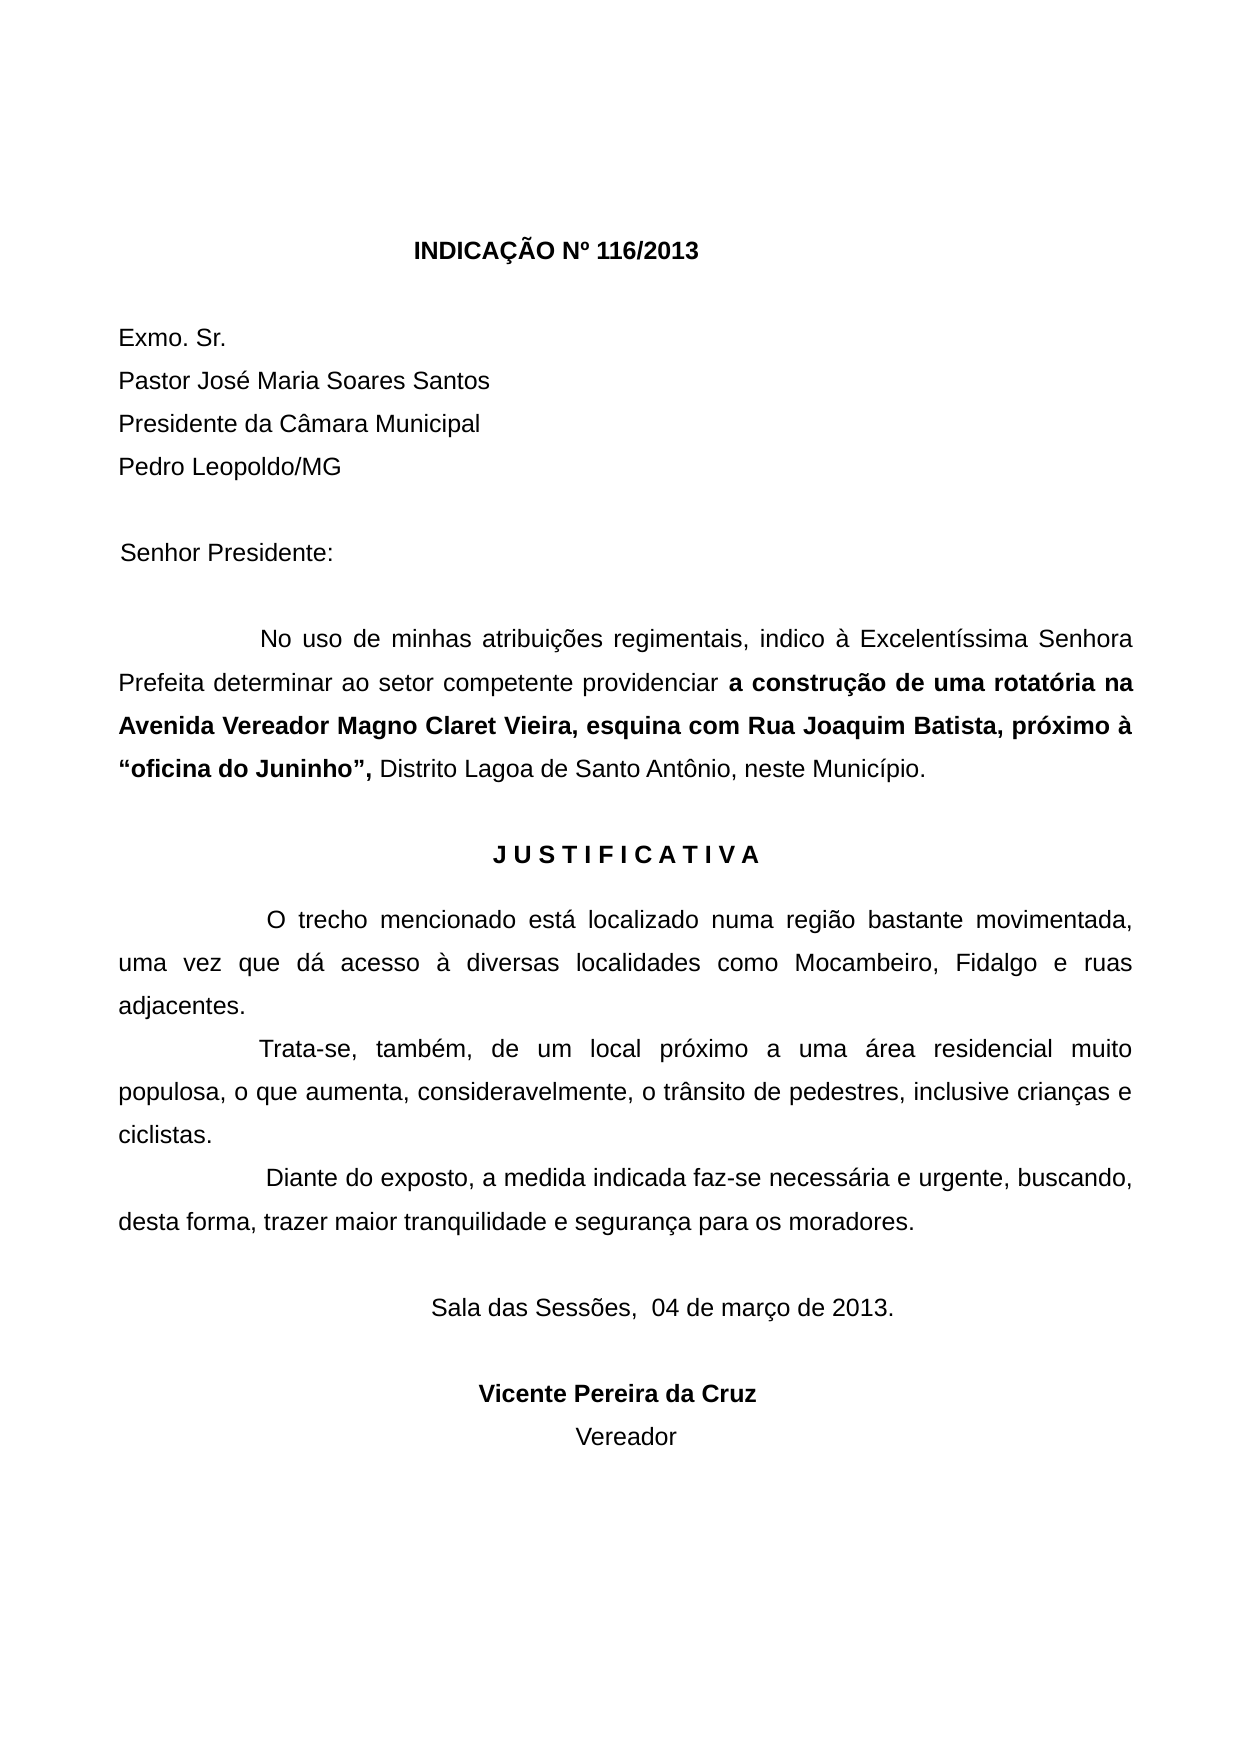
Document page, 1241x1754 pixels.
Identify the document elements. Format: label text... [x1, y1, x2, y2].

text Exmo. Sr. [118, 322, 1134, 351]
text Pedro Leopoldo/MG [118, 452, 1134, 481]
text Senhor Presidente: [120, 538, 1134, 567]
text INDICAÇÃO Nº 116/2013 [118, 236, 1134, 265]
text O trecho mencionado está localizado numa região bastante movimentada, uma vez que dá acesso à diversas localidades como Mocambeiro, Fidalgo e ruas adjacentes. [118, 905, 1134, 1020]
text Vereador [118, 1422, 1134, 1451]
text Vicente Pereira da Cruz [118, 1379, 1134, 1408]
text No uso de minhas atribuições regimentais, indico à Excelentíssima Senhora Prefeita determinar ao setor competente providenciar a construção de uma rotatória na Avenida Vereador Magno Claret Vieira, esquina com Rua Joaquim Batista, próximo à “oficina do Juninho”, Distrito Lagoa de Santo Antônio, neste Município. [118, 624, 1134, 782]
text Presidente da Câmara Municipal [118, 409, 1134, 437]
text J U S T I F I C A T I V A [118, 840, 1134, 869]
text Trata-se, também, de um local próximo a uma área residencial muito populosa, o que aumenta, consideravelmente, o trânsito de pedestres, inclusive crianças e ciclistas. [118, 1034, 1134, 1149]
text Sala das Sessões, 04 de março de 2013. [118, 1293, 1134, 1322]
text Diante do exposto, a medida indicada faz-se necessária e urgente, buscando, desta forma, trazer maior tranquilidade e segurança para os moradores. [118, 1163, 1134, 1235]
text Pastor José Maria Soares Santos [118, 366, 1134, 394]
